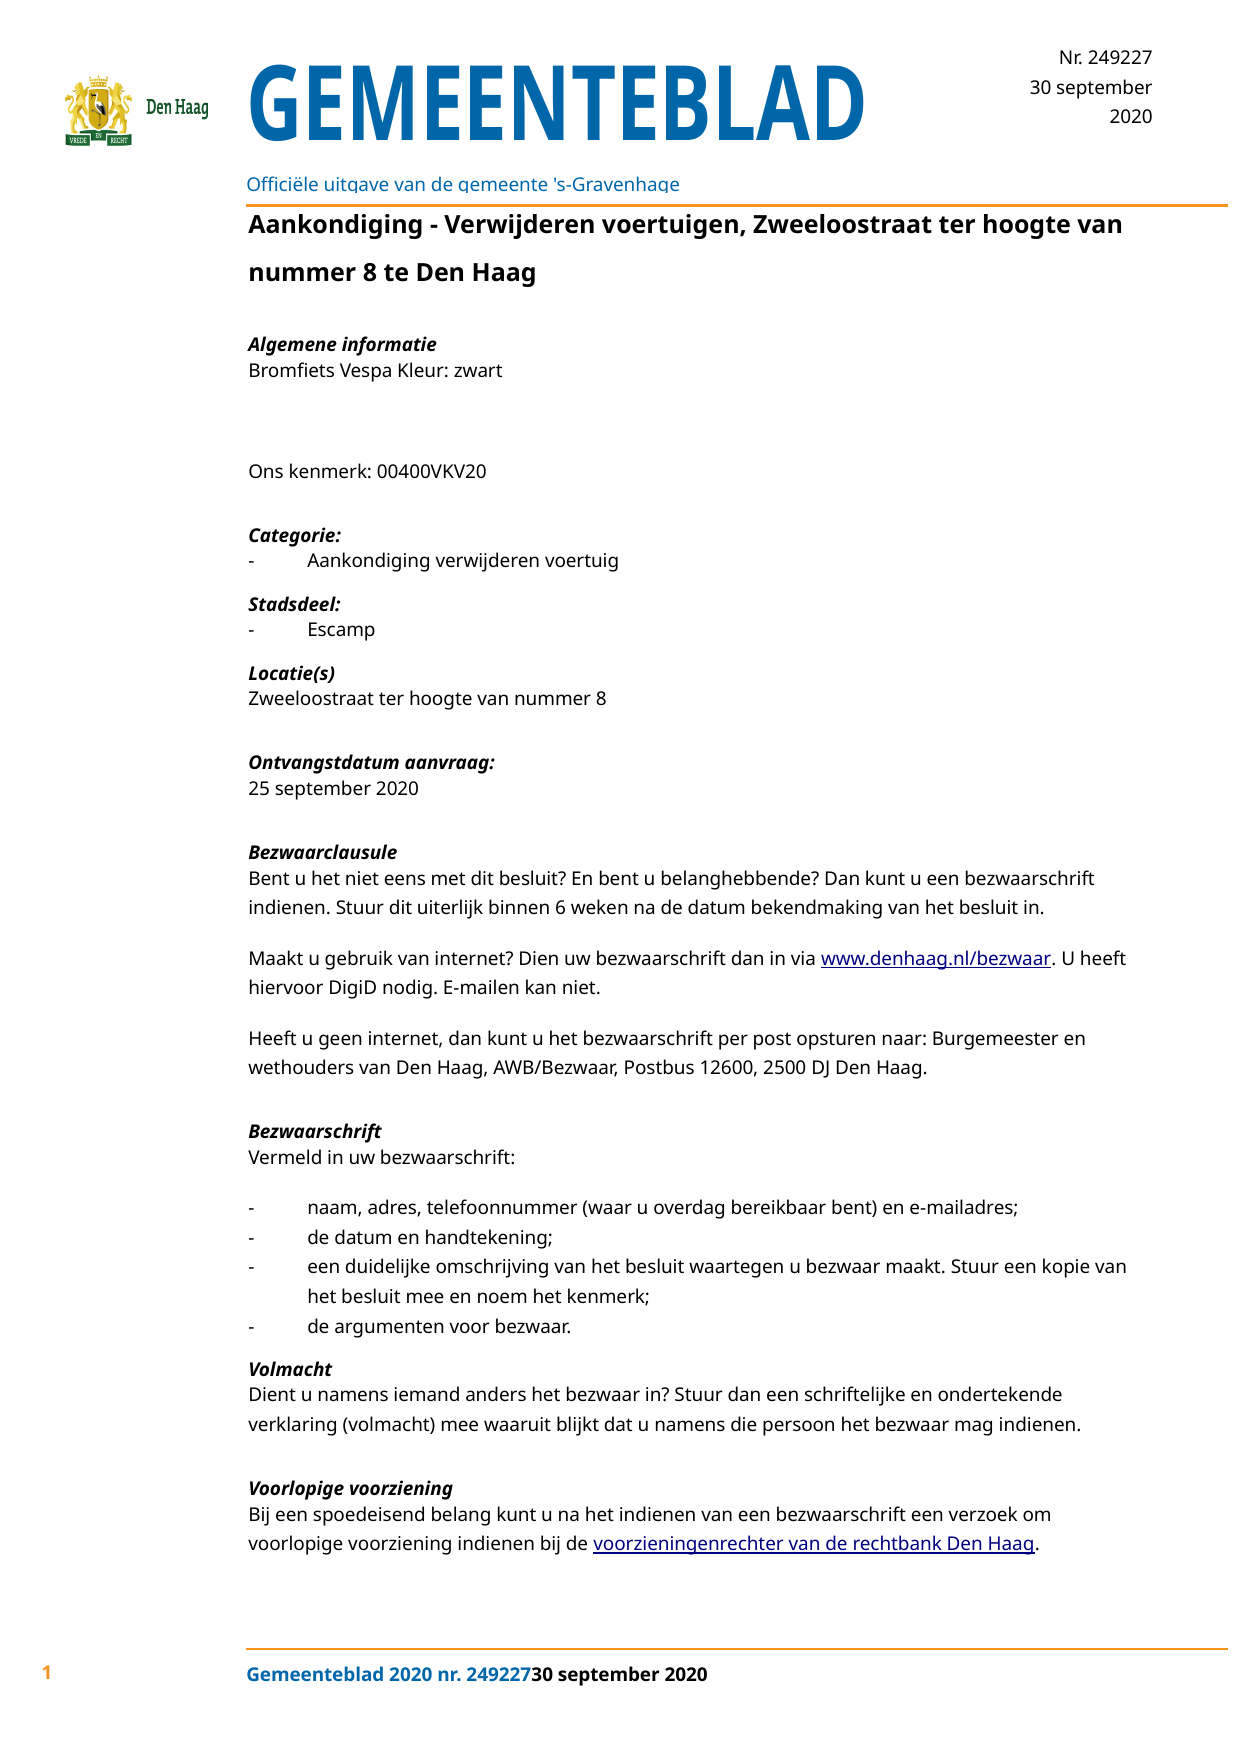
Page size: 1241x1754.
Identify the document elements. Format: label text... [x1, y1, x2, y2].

text Bezwaarschrift [248, 1118, 1152, 1144]
text Locatie(s) [248, 660, 1152, 685]
list Aankondiging verwijderen voertuig [248, 548, 1152, 573]
text 25 september 2020 [248, 775, 1152, 801]
text Algemene informatie [248, 331, 1152, 357]
text Heeft u geen internet, dan kunt u het bezwaarschrift per post opsturen naar: Burgemeester en wethouders van Den Haag, AWB/Bezwaar, Postbus 12600, 2500 DJ Den Haag. [248, 1025, 1152, 1080]
list de datum en handtekening; [248, 1224, 1152, 1250]
text Zweeloostraat ter hoogte van nummer 8 [248, 685, 1152, 711]
list naam, adres, telefoonnummer (waar u overdag bereikbaar bent) en e-mailadres; [248, 1194, 1152, 1220]
text Aankondiging - Verwijderen voertuigen, Zweeloostraat ter hoogte van nummer 8 te Den Haag [248, 207, 1152, 288]
text Ontvangstdatum aanvraag: [248, 749, 1152, 775]
list een duidelijke omschrijving van het besluit waartegen u bezwaar maakt. Stuur een kopie van het besluit mee en noem het kenmerk; [248, 1254, 1152, 1309]
text Voorlopige voorziening [248, 1475, 1152, 1501]
list de argumenten voor bezwaar. [248, 1313, 1152, 1338]
text Maakt u gebruik van internet? Dien uw bezwaarschrift dan in via www.denhaag.nl/bezwaar. U heeft hiervoor DigiD nodig. E-mailen kan niet. [248, 945, 1152, 1000]
text Bent u het niet eens met dit besluit? En bent u belanghebbende? Dan kunt u een bezwaarschrift indienen. Stuur dit uiterlijk binnen 6 weken na de datum bekendmaking van het besluit in. [248, 865, 1152, 920]
list Escamp [248, 617, 1152, 642]
text Dient u namens iemand anders het bezwaar in? Stuur dan een schriftelijke en ondertekende verklaring (volmacht) mee waaruit blijkt dat u namens die persoon het bezwaar mag indienen. [248, 1382, 1152, 1437]
text Ons kenmerk: 00400VKV20 [248, 458, 1152, 484]
picture [41, 47, 231, 172]
text Volmacht [248, 1356, 1152, 1382]
text Bij een spoedeisend belang kunt u na het indienen van een bezwaarschrift een verzoek om voorlopige voorziening indienen bij de voorzieningenrechter van de rechtbank Den Haag. [248, 1501, 1152, 1556]
text Categorie: [248, 522, 1152, 548]
text Stadsdeel: [248, 591, 1152, 617]
text Bromfiets Vespa Kleur: zwart [248, 357, 1152, 383]
text Vermeld in uw bezwaarschrift: [248, 1144, 1152, 1170]
text Bezwaarclausule [248, 839, 1152, 865]
